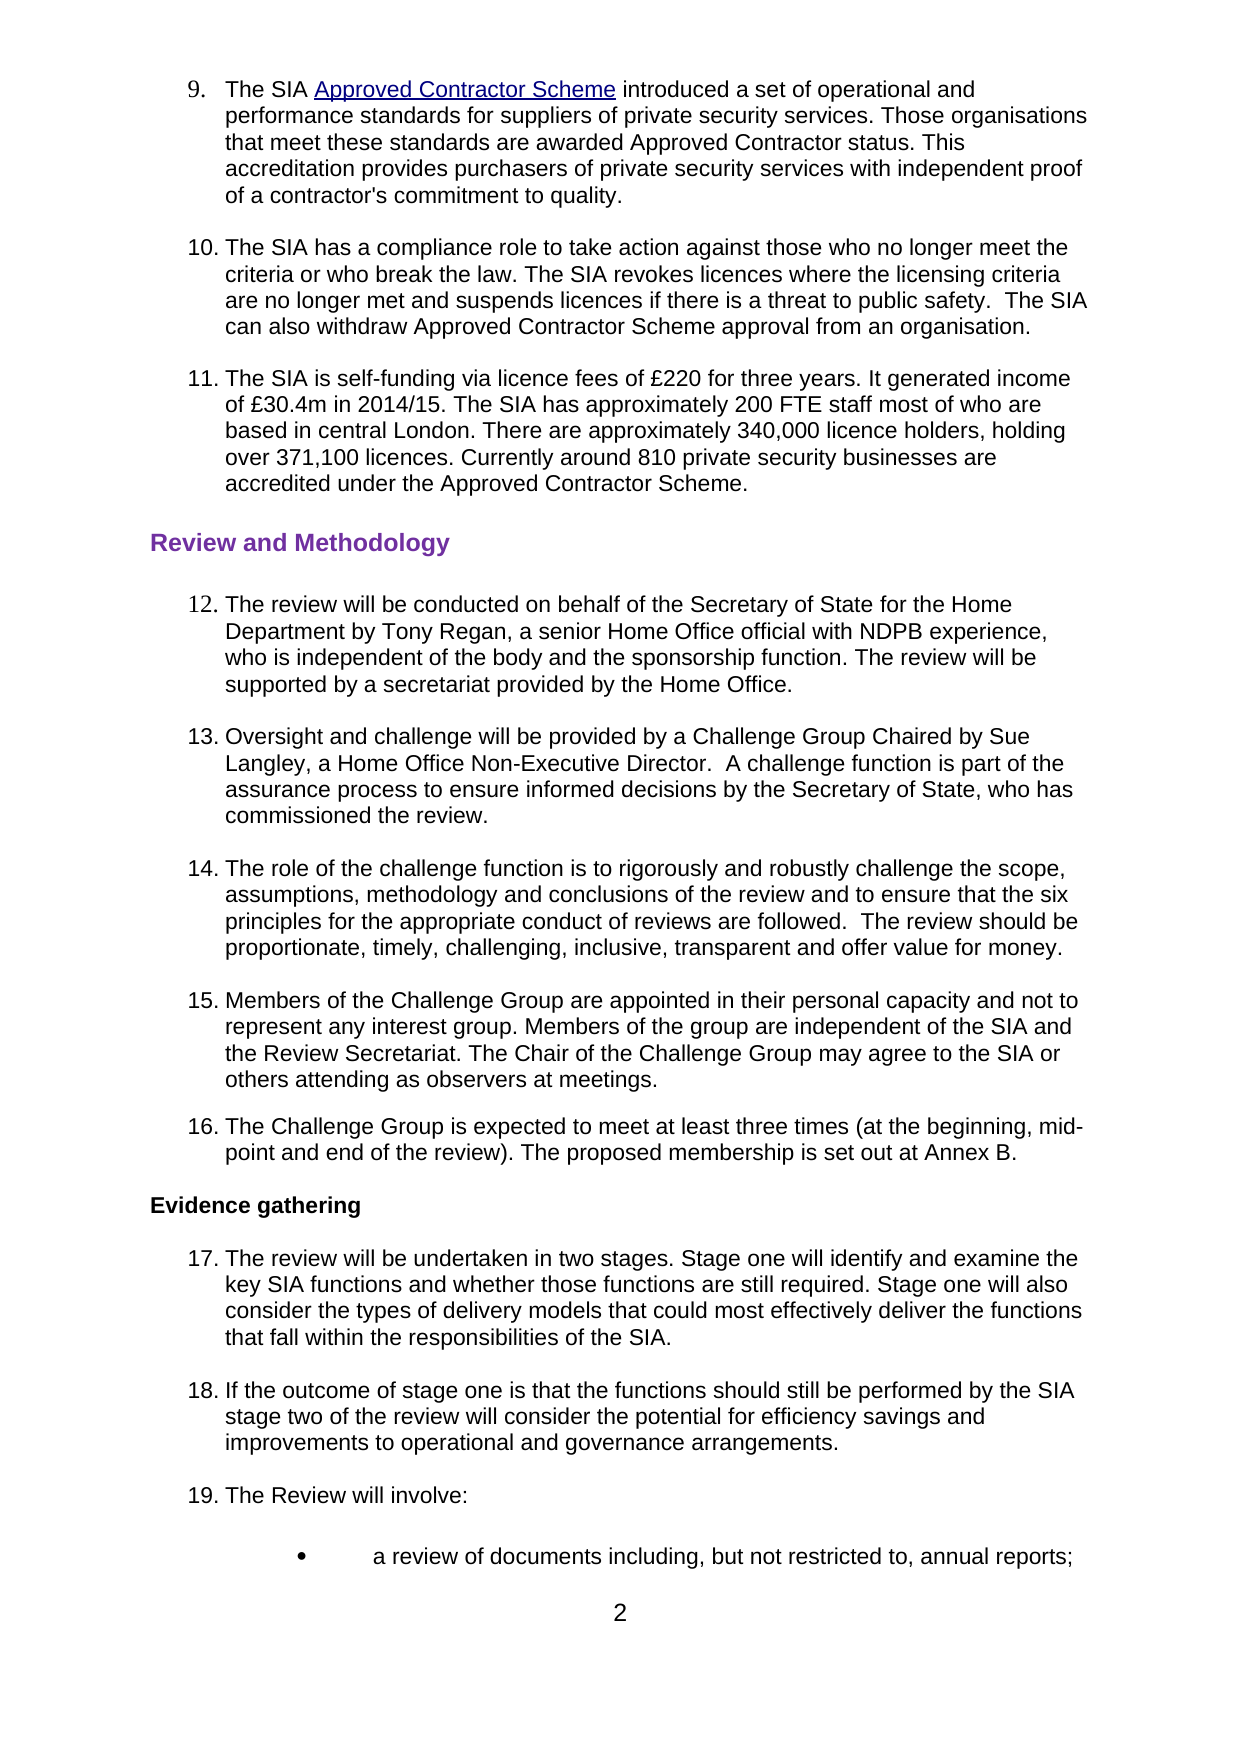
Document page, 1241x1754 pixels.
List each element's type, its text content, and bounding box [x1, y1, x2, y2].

list The review will be undertaken in two stages. Stage one will identify and examine the key SIA functions and whether those functions are still required. Stage one will also consider the types of delivery models that could most effectively deliver the functions that fall within the responsibilities of the SIA. [187, 1245, 1090, 1350]
list The SIA has a compliance role to take action against those who no longer meet the criteria or who break the law. The SIA revokes licences where the licensing criteria are no longer met and suspends licences if there is a threat to public safety. The SIA can also withdraw Approved Contractor Scheme approval from an organisation. [187, 234, 1090, 340]
text Evidence gathering [150, 1192, 1090, 1218]
list The Challenge Group is expected to meet at least three times (at the beginning, mid-point and end of the review). The proposed membership is set out at Annex B. [187, 1113, 1090, 1166]
list The review will be conducted on behalf of the Secretary of State for the Home Department by Tony Regan, a senior Home Office official with NDPB experience, who is independent of the body and the sponsorship function. The review will be supported by a secretariat provided by the Home Office. [187, 589, 1090, 697]
list If the outcome of stage one is that the functions should still be performed by the SIA stage two of the review will consider the potential for efficiency savings and improvements to operational and governance arrangements. [187, 1377, 1090, 1456]
list Oversight and challenge will be provided by a Challenge Group Chaired by Sue Langley, a Home Office Non-Executive Director. A challenge function is part of the assurance process to ensure informed decisions by the Secretary of State, who has commissioned the review. [187, 723, 1090, 829]
list The role of the challenge function is to rigorously and robustly challenge the scope, assumptions, methodology and conclusions of the review and to ensure that the six principles for the appropriate conduct of reviews are followed. The review should be proportionate, timely, challenging, inclusive, transparent and offer value for money. [187, 855, 1090, 960]
list The SIA is self-funding via licence fees of £220 for three years. It generated income of £30.4m in 2014/15. The SIA has approximately 200 FTE staff most of who are based in central London. There are approximately 340,000 licence holders, holding over 371,100 licences. Currently around 810 private security businesses are accredited under the Approved Contractor Scheme. [187, 365, 1090, 496]
list The Review will involve: [187, 1482, 1090, 1508]
list a review of documents including, but not restricted to, annual reports; [298, 1543, 1090, 1569]
list The SIA Approved Contractor Scheme introduced a set of operational and performance standards for suppliers of private security services. Those organisations that meet these standards are awarded Approved Contractor status. This accreditation provides purchasers of private security services with independent proof of a contractor's commitment to quality. [187, 74, 1090, 208]
list Members of the Challenge Group are appointed in their personal capacity and not to represent any interest group. Members of the group are independent of the SIA and the Review Secretariat. The Chair of the Challenge Group may agree to the SIA or others attending as observers at meetings. [187, 987, 1090, 1092]
subtitle Review and Methodology [150, 528, 1090, 556]
